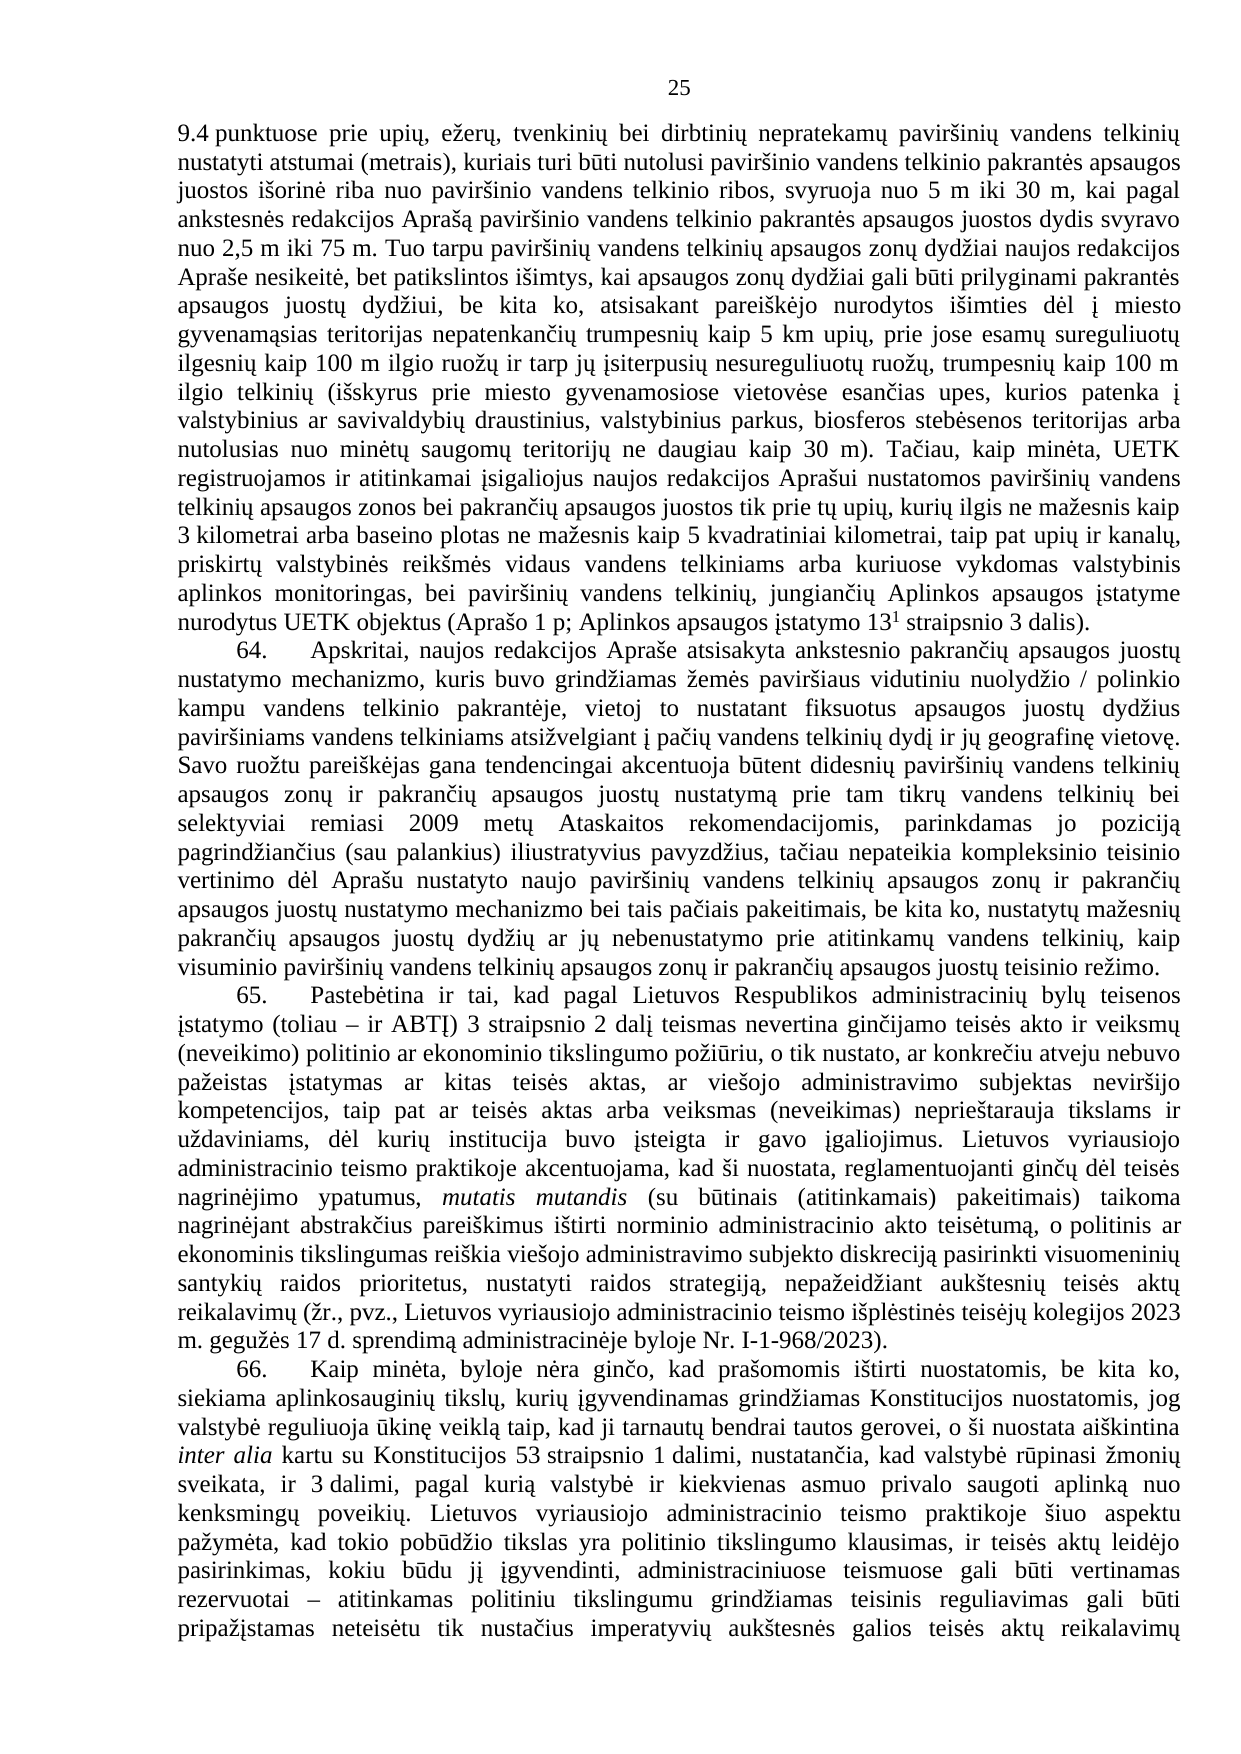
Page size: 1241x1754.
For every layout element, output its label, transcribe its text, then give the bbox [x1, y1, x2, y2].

text 9.4 punktuose prie upių, ežerų, tvenkinių bei dirbtinių nepratekamų paviršinių vandens telkinių nustatyti atstumai (metrais), kuriais turi būti nutolusi paviršinio vandens telkinio pakrantės apsaugos juostos išorinė riba nuo paviršinio vandens telkinio ribos, svyruoja nuo 5 m iki 30 m, kai pagal ankstesnės redakcijos Aprašą paviršinio vandens telkinio pakrantės apsaugos juostos dydis svyravo nuo 2,5 m iki 75 m. Tuo tarpu paviršinių vandens telkinių apsaugos zonų dydžiai naujos redakcijos Apraše nesikeitė, bet patikslintos išimtys, kai apsaugos zonų dydžiai gali būti prilyginami pakrantės apsaugos juostų dydžiui, be kita ko, atsisakant pareiškėjo nurodytos išimties dėl į miesto gyvenamąsias teritorijas nepatenkančių trumpesnių kaip 5 km upių, prie jose esamų sureguliuotų ilgesnių kaip 100 m ilgio ruožų ir tarp jų įsiterpusių nesureguliuotų ruožų, trumpesnių kaip 100 m ilgio telkinių (išskyrus prie miesto gyvenamosiose vietovėse esančias upes, kurios patenka į valstybinius ar savivaldybių draustinius, valstybinius parkus, biosferos stebėsenos teritorijas arba nutolusias nuo minėtų saugomų teritorijų ne daugiau kaip 30 m). Tačiau, kaip minėta, UETK registruojamos ir atitinkamai įsigaliojus naujos redakcijos Aprašui nustatomos paviršinių vandens telkinių apsaugos zonos bei pakrančių apsaugos juostos tik prie tų upių, kurių ilgis ne mažesnis kaip 3 kilometrai arba baseino plotas ne mažesnis kaip 5 kvadratiniai kilometrai, taip pat upių ir kanalų, priskirtų valstybinės reikšmės vidaus vandens telkiniams arba kuriuose vykdomas valstybinis aplinkos monitoringas, bei paviršinių vandens telkinių, jungiančių Aplinkos apsaugos įstatyme nurodytus UETK objektus (Aprašo 1 p; Aplinkos apsaugos įstatymo 131 straipsnio 3 dalis). [177, 118, 1181, 636]
text 64. Apskritai, naujos redakcijos Apraše atsisakyta ankstesnio pakrančių apsaugos juostų nustatymo mechanizmo, kuris buvo grindžiamas žemės paviršiaus vidutiniu nuolydžio / polinkio kampu vandens telkinio pakrantėje, vietoj to nustatant fiksuotus apsaugos juostų dydžius paviršiniams vandens telkiniams atsižvelgiant į pačių vandens telkinių dydį ir jų geografinę vietovę. Savo ruožtu pareiškėjas gana tendencingai akcentuoja būtent didesnių paviršinių vandens telkinių apsaugos zonų ir pakrančių apsaugos juostų nustatymą prie tam tikrų vandens telkinių bei selektyviai remiasi 2009 metų Ataskaitos rekomendacijomis, parinkdamas jo poziciją pagrindžiančius (sau palankius) iliustratyvius pavyzdžius, tačiau nepateikia kompleksinio teisinio vertinimo dėl Aprašu nustatyto naujo paviršinių vandens telkinių apsaugos zonų ir pakrančių apsaugos juostų nustatymo mechanizmo bei tais pačiais pakeitimais, be kita ko, nustatytų mažesnių pakrančių apsaugos juostų dydžių ar jų nebenustatymo prie atitinkamų vandens telkinių, kaip visuminio paviršinių vandens telkinių apsaugos zonų ir pakrančių apsaugos juostų teisinio režimo. [177, 636, 1181, 981]
text 65. Pastebėtina ir tai, kad pagal Lietuvos Respublikos administracinių bylų teisenos įstatymo (toliau – ir ABTĮ) 3 straipsnio 2 dalį teismas nevertina ginčijamo teisės akto ir veiksmų (neveikimo) politinio ar ekonominio tikslingumo požiūriu, o tik nustato, ar konkrečiu atveju nebuvo pažeistas įstatymas ar kitas teisės aktas, ar viešojo administravimo subjektas neviršijo kompetencijos, taip pat ar teisės aktas arba veiksmas (neveikimas) neprieštarauja tikslams ir uždaviniams, dėl kurių institucija buvo įsteigta ir gavo įgaliojimus. Lietuvos vyriausiojo administracinio teismo praktikoje akcentuojama, kad ši nuostata, reglamentuojanti ginčų dėl teisės nagrinėjimo ypatumus, mutatis mutandis (su būtinais (atitinkamais) pakeitimais) taikoma nagrinėjant abstrakčius pareiškimus ištirti norminio administracinio akto teisėtumą, o politinis ar ekonominis tikslingumas reiškia viešojo administravimo subjekto diskreciją pasirinkti visuomeninių santykių raidos prioritetus, nustatyti raidos strategiją, nepažeidžiant aukštesnių teisės aktų reikalavimų (žr., pvz., Lietuvos vyriausiojo administracinio teismo išplėstinės teisėjų kolegijos 2023 m. gegužės 17 d. sprendimą administracinėje byloje Nr. I-1-968/2023). [177, 981, 1181, 1354]
text 66. Kaip minėta, byloje nėra ginčo, kad prašomomis ištirti nuostatomis, be kita ko, siekiama aplinkosauginių tikslų, kurių įgyvendinamas grindžiamas Konstitucijos nuostatomis, jog valstybė reguliuoja ūkinę veiklą taip, kad ji tarnautų bendrai tautos gerovei, o ši nuostata aiškintina inter alia kartu su Konstitucijos 53 straipsnio 1 dalimi, nustatančia, kad valstybė rūpinasi žmonių sveikata, ir 3 dalimi, pagal kurią valstybė ir kiekvienas asmuo privalo saugoti aplinką nuo kenksmingų poveikių. Lietuvos vyriausiojo administracinio teismo praktikoje šiuo aspektu pažymėta, kad tokio pobūdžio tikslas yra politinio tikslingumo klausimas, ir teisės aktų leidėjo pasirinkimas, kokiu būdu jį įgyvendinti, administraciniuose teismuose gali būti vertinamas rezervuotai – atitinkamas politiniu tikslingumu grindžiamas teisinis reguliavimas gali būti pripažįstamas neteisėtu tik nustačius imperatyvių aukštesnės galios teisės aktų reikalavimų [177, 1354, 1181, 1642]
